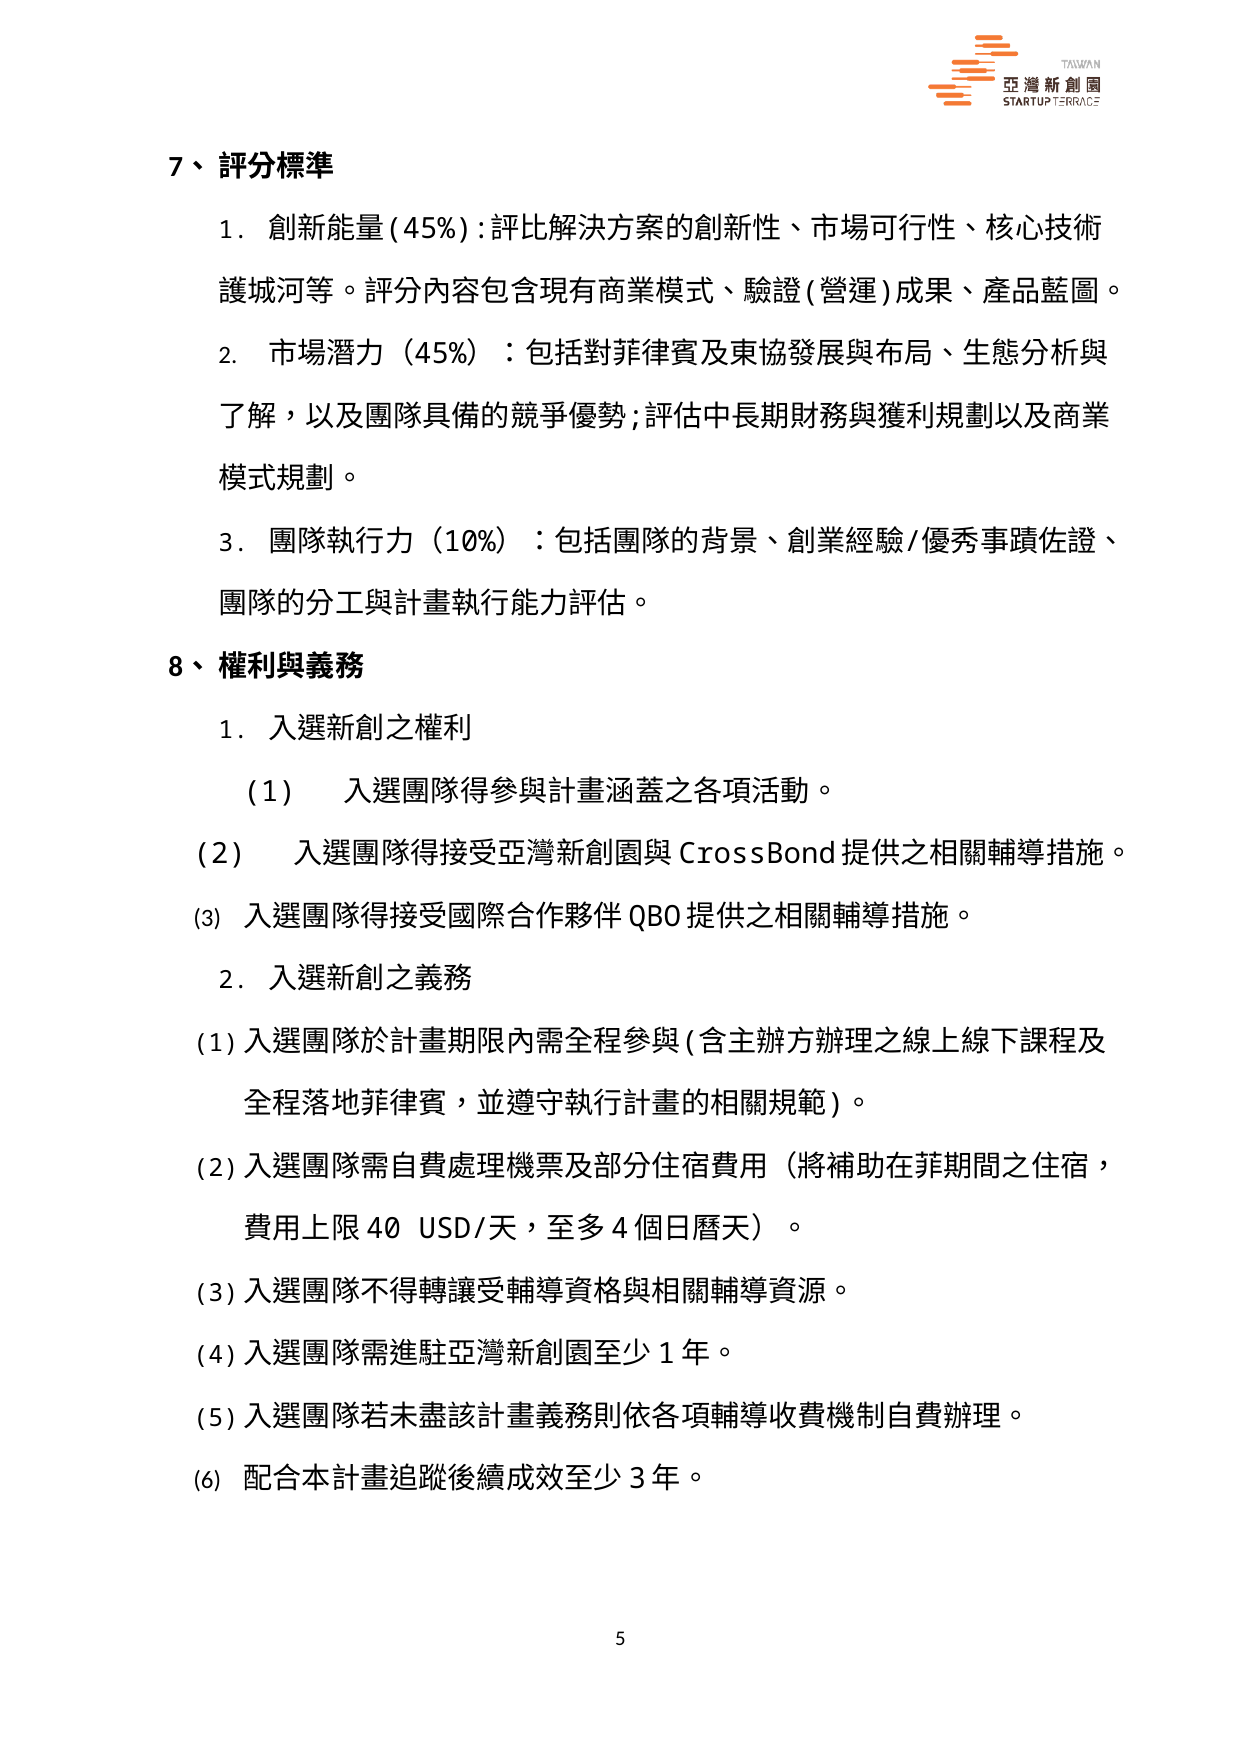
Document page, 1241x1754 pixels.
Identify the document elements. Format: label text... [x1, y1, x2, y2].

list 團隊執行力（10%）：包括團隊的背景、創業經驗/優秀事蹟佐證、團隊的分工與計畫執行能力評估。 [218, 497, 1122, 622]
list 權利與義務 [168, 622, 1122, 684]
list 創新能量(45%):評比解決方案的創新性、市場可行性、核心技術護城河等。評分內容包含現有商業模式、驗證(營運)成果、產品藍圖。 [218, 184, 1122, 309]
list 市場潛力（45%）：包括對菲律賓及東協發展與布局、生態分析與了解，以及團隊具備的競爭優勢;評估中長期財務與獲利規劃以及商業模式規劃。 [218, 309, 1122, 497]
list 入選團隊得參與計畫涵蓋之各項活動。 [243, 747, 1122, 809]
list 入選團隊需進駐亞灣新創園至少1年。 [193, 1309, 1122, 1372]
list 入選團隊於計畫期限內需全程參與(含主辦方辦理之線上線下課程及全程落地菲律賓，並遵守執行計畫的相關規範)。 [193, 997, 1122, 1122]
list 入選團隊不得轉讓受輔導資格與相關輔導資源。 [193, 1247, 1122, 1309]
list 入選新創之權利 [218, 684, 1122, 747]
list 評分標準 [168, 122, 1122, 184]
list 入選新創之義務 [218, 934, 1122, 997]
list 入選團隊若未盡該計畫義務則依各項輔導收費機制自費辦理。 [193, 1372, 1122, 1434]
list 入選團隊得接受亞灣新創園與CrossBond提供之相關輔導措施。 [193, 809, 1152, 872]
list 配合本計畫追蹤後續成效至少3年。 [193, 1434, 1122, 1497]
list 入選團隊得接受國際合作夥伴QBO提供之相關輔導措施。 [193, 872, 1122, 934]
list 入選團隊需自費處理機票及部分住宿費用（將補助在菲期間之住宿，費用上限40 USD/天，至多4個日曆天）。 [193, 1122, 1122, 1247]
